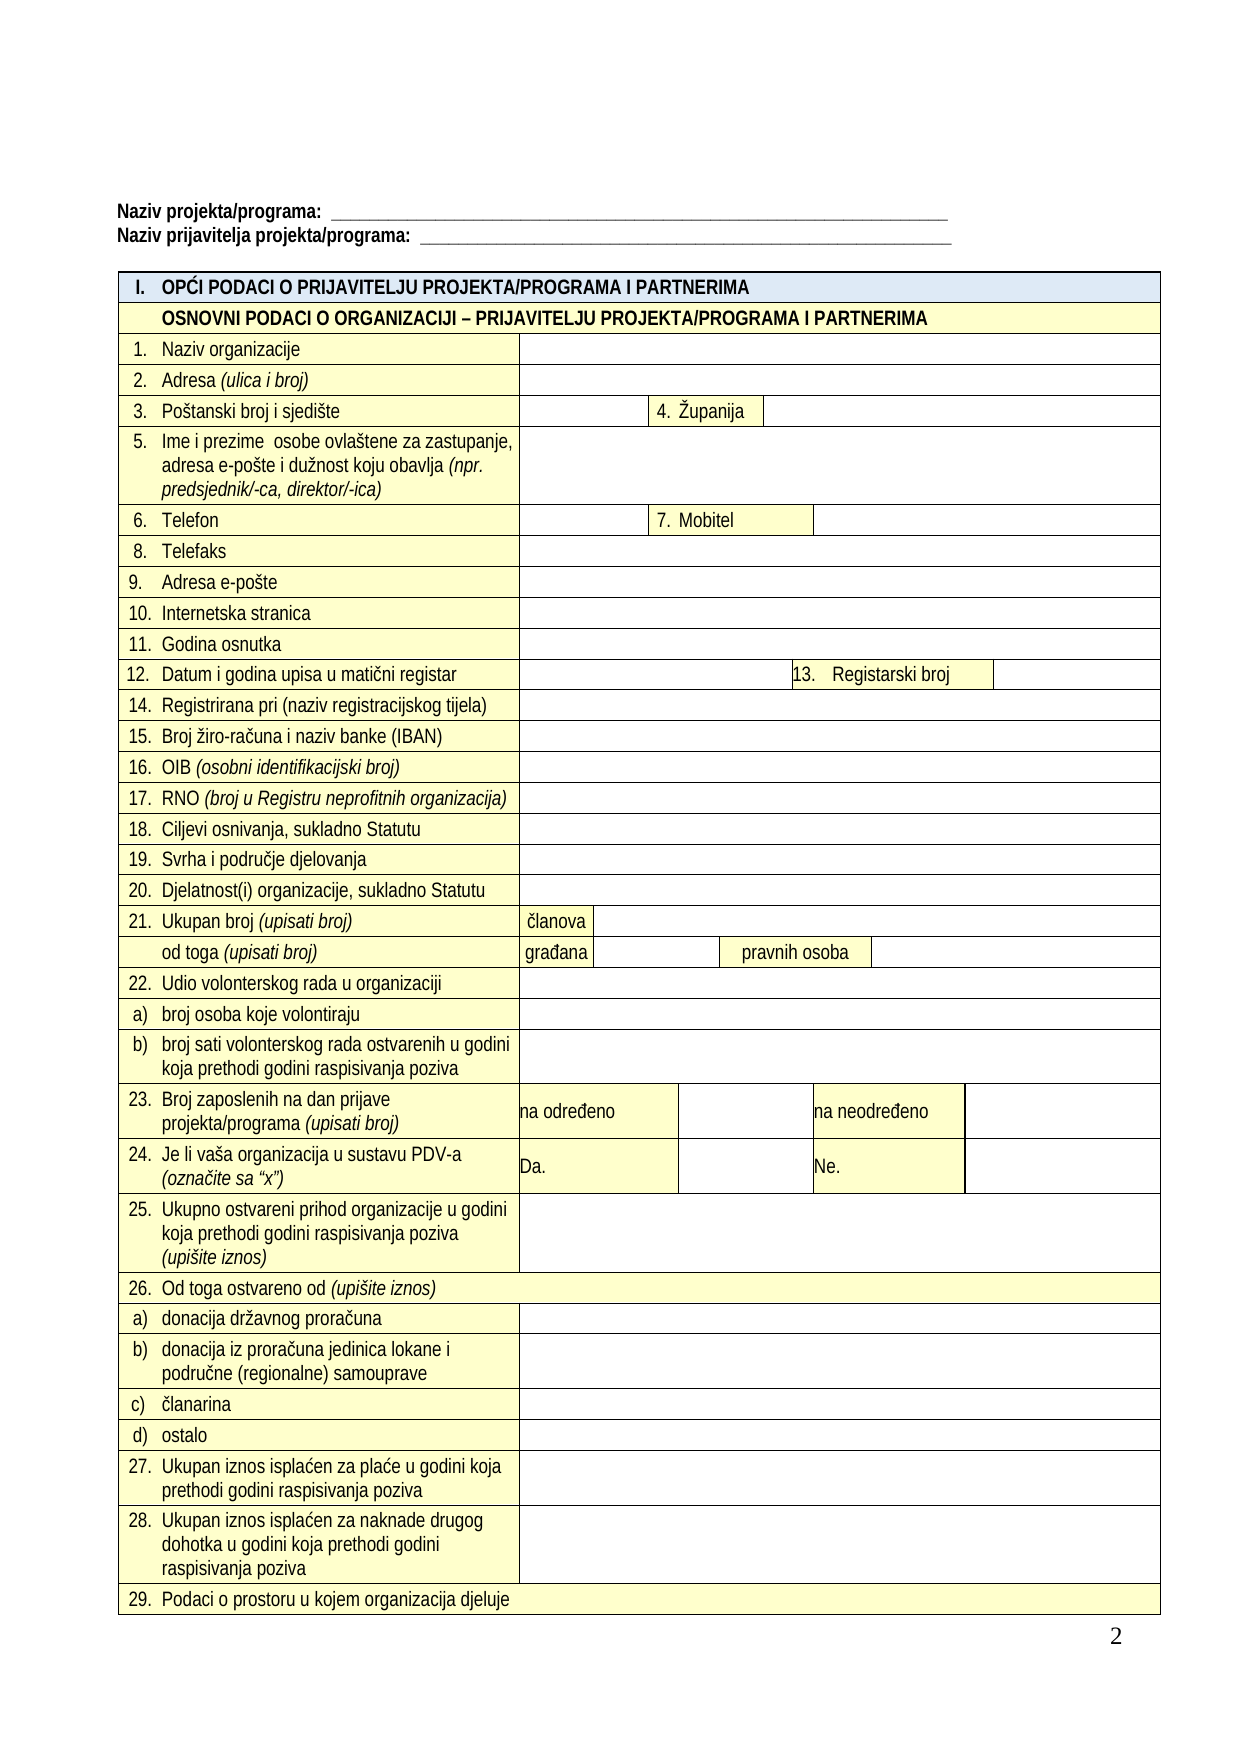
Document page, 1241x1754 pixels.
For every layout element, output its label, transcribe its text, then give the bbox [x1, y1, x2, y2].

table_cell 28. [119, 1506, 162, 1583]
table_cell [520, 999, 1160, 1028]
table_cell [119, 303, 162, 333]
table_cell OSNOVNI PODACI O ORGANIZACIJI – PRIJAVITELJU PROJEKTA/PROGRAMA I PARTNERIMA [162, 303, 1160, 333]
table_cell 12. [119, 660, 162, 689]
table_cell Ukupan broj (upisati broj) [162, 906, 519, 936]
table_cell [520, 875, 1160, 905]
table_cell [520, 1389, 1160, 1419]
table_cell [520, 968, 1160, 998]
table_cell [520, 396, 648, 426]
table_cell pravnih osoba [720, 937, 871, 967]
table_cell broj sati volonterskog rada ostvarenih u godini koja prethodi godini raspisivanja poziva [162, 1030, 519, 1083]
table_cell [814, 505, 1160, 535]
table_cell 17. [119, 783, 162, 813]
table_cell 9. [119, 567, 162, 597]
table_cell 20. [119, 875, 162, 905]
table_cell 21. [119, 906, 162, 936]
table_cell Podaci o prostoru u kojem organizacija djeluje [162, 1584, 1160, 1614]
table_header OPĆI PODACI O PRIJAVITELJU PROJEKTA/PROGRAMA I PARTNERIMA [162, 273, 1160, 302]
table_cell [520, 814, 1160, 843]
table_cell [520, 721, 1160, 751]
table_cell 29. [119, 1584, 162, 1614]
table_cell [520, 1506, 1160, 1583]
table_cell [594, 937, 719, 967]
table_cell Ukupan iznos isplaćen za plaće u godini koja prethodi godini raspisivanja poziva [162, 1451, 519, 1504]
table_cell 3. [119, 396, 162, 426]
table_cell [520, 783, 1160, 813]
table_cell 25. [119, 1194, 162, 1272]
table_cell [764, 396, 1160, 426]
table_cell ostalo [162, 1420, 519, 1450]
table_cell [966, 1139, 1160, 1193]
table_cell b) [119, 1334, 162, 1388]
text Naziv prijavitelja projekta/programa: ________________________________________________________ [117, 223, 1122, 247]
table_cell 19. [119, 845, 162, 874]
table_cell Županija [679, 396, 763, 426]
table_cell na određeno [520, 1084, 678, 1138]
table_cell 2. [119, 365, 162, 395]
table_cell [520, 427, 1160, 504]
table_cell [679, 1139, 813, 1193]
table_cell 11. [119, 629, 162, 658]
table_cell 10. [119, 598, 162, 628]
table_cell Naziv organizacije [162, 334, 519, 364]
table_cell [520, 660, 792, 689]
table_cell Ukupno ostvareni prihod organizacije u godini koja prethodi godini raspisivanja poziva (upišite iznos) [162, 1194, 519, 1272]
table_cell Telefaks [162, 536, 519, 566]
table_cell Ime i prezime osobe ovlaštene za zastupanje, adresa e-pošte i dužnost koju obavlja (npr. predsjednik/-ca, direktor/-ica) [162, 427, 519, 504]
table_cell 27. [119, 1451, 162, 1504]
table_cell Adresa e-pošte [162, 567, 519, 597]
table_cell [520, 365, 1160, 395]
table_cell Broj zaposlenih na dan prijave projekta/programa (upisati broj) [162, 1084, 519, 1138]
table_cell [520, 598, 1160, 628]
table_cell Od toga ostvareno od (upišite iznos) [162, 1273, 1160, 1302]
table_cell 6. [119, 505, 162, 535]
table_cell Adresa (ulica i broj) [162, 365, 519, 395]
table_cell 22. [119, 968, 162, 998]
table_cell [520, 845, 1160, 874]
table_cell Registarski broj [832, 660, 993, 689]
table_cell 24. [119, 1139, 162, 1193]
table_cell 13. [793, 660, 832, 689]
table_cell 7. [649, 505, 679, 535]
table_cell Registrirana pri (naziv registracijskog tijela) [162, 690, 519, 720]
table_cell članova [520, 906, 593, 936]
table_cell c) [119, 1389, 162, 1419]
table_cell donacija iz proračuna jedinica lokane i područne (regionalne) samouprave [162, 1334, 519, 1388]
table_cell Godina osnutka [162, 629, 519, 658]
table_cell [520, 1304, 1160, 1333]
table_cell [520, 505, 648, 535]
table_cell Ukupan iznos isplaćen za naknade drugog dohotka u godini koja prethodi godini raspisivanja poziva [162, 1506, 519, 1583]
table_cell 5. [119, 427, 162, 504]
table_cell Telefon [162, 505, 519, 535]
table_cell Djelatnost(i) organizacije, sukladno Statutu [162, 875, 519, 905]
table_cell 1. [119, 334, 162, 364]
text Naziv projekta/programa: _________________________________________________________________ [117, 199, 1122, 223]
table_cell broj osoba koje volontiraju [162, 999, 519, 1028]
table_cell 4. [649, 396, 679, 426]
table_cell a) [119, 1304, 162, 1333]
table_cell 8. [119, 536, 162, 566]
table_cell [520, 1451, 1160, 1504]
table_cell [520, 1420, 1160, 1450]
table_cell Ciljevi osnivanja, sukladno Statutu [162, 814, 519, 843]
table_cell 23. [119, 1084, 162, 1138]
table_cell [520, 1334, 1160, 1388]
table_cell 14. [119, 690, 162, 720]
table_cell na neodređeno [814, 1084, 964, 1138]
table_cell [119, 937, 162, 967]
table_cell [679, 1084, 813, 1138]
table_cell 16. [119, 752, 162, 782]
table_cell [872, 937, 1160, 967]
table_cell Mobitel [679, 505, 813, 535]
table_cell donacija državnog proračuna [162, 1304, 519, 1333]
table_cell d) [119, 1420, 162, 1450]
table_cell Je li vaša organizacija u sustavu PDV-a (označite sa “x”) [162, 1139, 519, 1193]
table_cell OIB (osobni identifikacijski broj) [162, 752, 519, 782]
table_cell Broj žiro-računa i naziv banke (IBAN) [162, 721, 519, 751]
table_cell [594, 906, 1160, 936]
table_cell RNO (broj u Registru neprofitnih organizacija) [162, 783, 519, 813]
table_cell [520, 1194, 1160, 1272]
table_cell [520, 752, 1160, 782]
table_cell [520, 567, 1160, 597]
table_cell a) [119, 999, 162, 1028]
table_cell b) [119, 1030, 162, 1083]
table_cell Svrha i područje djelovanja [162, 845, 519, 874]
table_cell [520, 536, 1160, 566]
table_cell Internetska stranica [162, 598, 519, 628]
table_cell Ne. [814, 1139, 964, 1193]
table_cell članarina [162, 1389, 519, 1419]
table_cell [520, 629, 1160, 658]
table_cell Datum i godina upisa u matični registar [162, 660, 519, 689]
table_cell Da. [520, 1139, 678, 1193]
table_cell [994, 660, 1160, 689]
table_cell građana [520, 937, 593, 967]
table_cell 18. [119, 814, 162, 843]
table_cell [520, 334, 1160, 364]
table_cell 15. [119, 721, 162, 751]
table_cell [966, 1084, 1160, 1138]
table_cell Poštanski broj i sjedište [162, 396, 519, 426]
table_cell [520, 1030, 1160, 1083]
table_header I. [119, 273, 162, 302]
table_cell 26. [119, 1273, 162, 1302]
table_cell [520, 690, 1160, 720]
table_cell od toga (upisati broj) [162, 937, 519, 967]
table_cell Udio volonterskog rada u organizaciji [162, 968, 519, 998]
